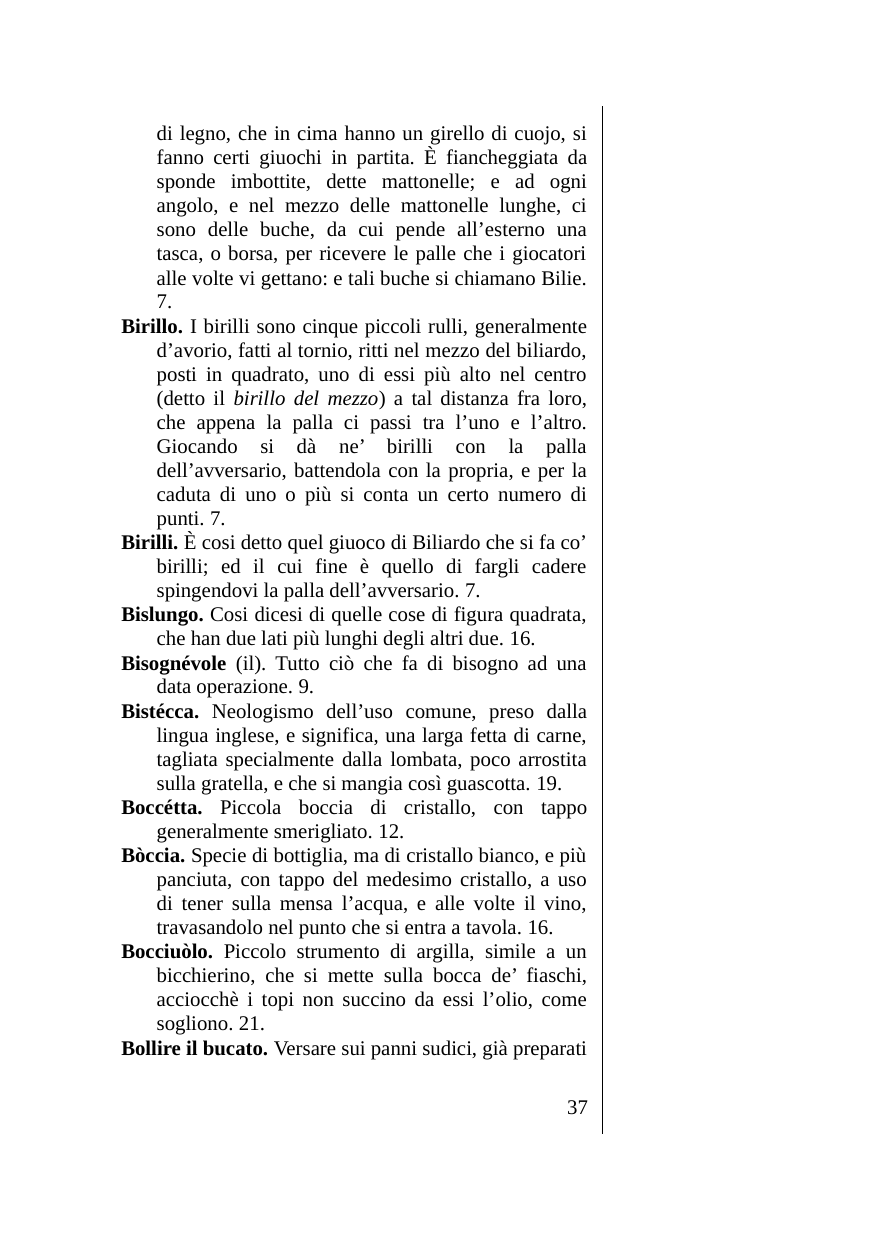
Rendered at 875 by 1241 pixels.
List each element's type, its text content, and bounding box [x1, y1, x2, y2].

text Bisognévole (il). Tutto ciò che fa di bisogno ad una data operazione. 9. [121, 650, 587, 698]
text Bocciuòlo. Piccolo strumento di argilla, simile a un bicchierino, che si mette sulla bocca de’ fiaschi, acciocchè i topi non succino da essi l’olio, come sogliono. 20. [121, 939, 587, 1035]
text Bollire il bucato. Versare sui panni sudici, già preparati [121, 1035, 587, 1059]
text Boccétta. Piccola boccia di cristallo, con tappo generalmente smerigliato. 12. [121, 795, 587, 843]
text Bislungo. Cosi dicesi di quelle cose di figura quadrata, che han due lati più lunghi degli altri due. 15. [121, 602, 587, 650]
text Birilli. È cosi detto quel giuoco di Biliardo che si fa co’ birilli; ed il cui fine è quello di fargli cadere spingendovi la palla dell’avversario. 7. [121, 530, 587, 602]
text di legno, che in cima hanno un girello di cuojo, si fanno certi giuochi in partita. È fiancheggiata da sponde imbottite, dette mattonelle; e ad ogni angolo, e nel mezzo delle mattonelle lunghe, ci sono delle buche, da cui pende all’esterno una tasca, o borsa, per ricevere le palle che i giocatori alle volte vi gettano: e tali buche si chiamano Bilie. 7. [121, 121, 587, 313]
text Bòccia. Specie di bottiglia, ma di cristallo bianco, e più panciuta, con tappo del medesimo cristallo, a uso di tener sulla mensa l’acqua, e alle volte il vino, travasandolo nel punto che si entra a tavola. 16. [121, 843, 587, 939]
text Birillo. I birilli sono cinque piccoli rulli, generalmente d’avorio, fatti al tornio, ritti nel mezzo del biliardo, posti in quadrato, uno di essi più alto nel centro (detto il birillo del mezzo) a tal distanza fra loro, che appena la palla ci passi tra l’uno e l’altro. Giocando si dà ne’ birilli con la palla dell’avversario, battendola con la propria, e per la caduta di uno o più si conta un certo numero di punti. 7. [121, 313, 587, 530]
text Bistécca. Neologismo dell’uso comune, preso dalla lingua inglese, e significa, una larga fetta di carne, tagliata specialmente dalla lombata, poco arrostita sulla gratella, e che si mangia così guascotta. 18. [121, 698, 587, 795]
